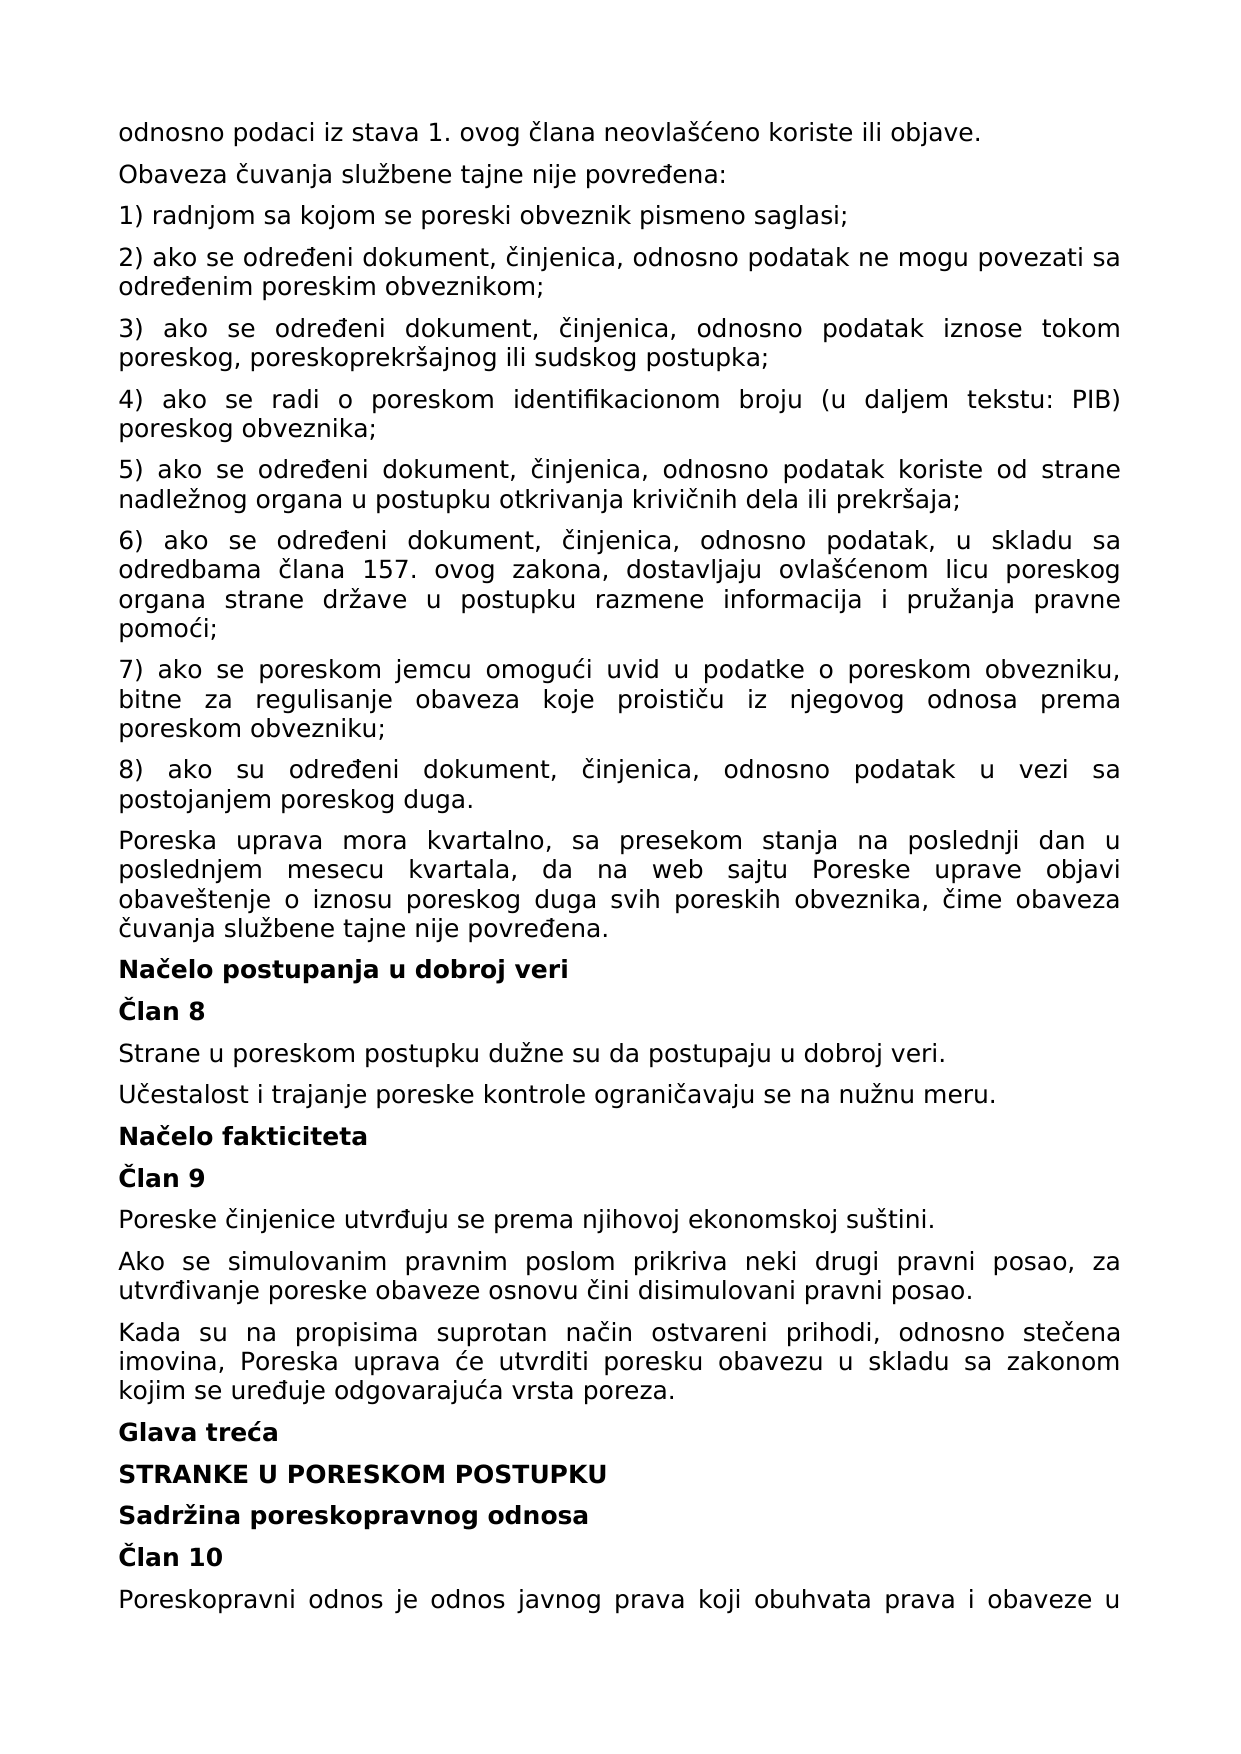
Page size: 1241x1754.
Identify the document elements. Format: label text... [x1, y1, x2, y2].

text Strane u poreskom postupku dužne su da postupaju u dobroj veri. [118, 1039, 1122, 1068]
text Obaveza čuvanja službene tajne nije povređena: [118, 160, 1122, 189]
text Glava treća [118, 1418, 1122, 1447]
text Načelo postupanja u dobroj veri [118, 956, 1122, 985]
text Član 9 [118, 1164, 1122, 1193]
text Načelo fakticiteta [118, 1122, 1122, 1151]
text Učestalost i trajanje poreske kontrole ograničavaju se na nužnu meru. [118, 1081, 1122, 1110]
text 1) radnjom sa kojom se poreski obveznik pismeno saglasi; [118, 201, 1122, 231]
text odnosno podaci iz stava 1. ovog člana neovlašćeno koriste ili objave. [118, 118, 1122, 147]
text 6) ako se određeni dokument, činjenica, odnosno podatak, u skladu sa odredbama člana 157. ovog zakona, dostavljaju ovlašćenom licu poreskog organa strane države u postupku razmene informacija i pružanja pravne pomoći; [118, 526, 1122, 643]
text 7) ako se poreskom jemcu omogući uvid u podatke o poreskom obvezniku, bitne za regulisanje obaveza koje proističu iz njegovog odnosa prema poreskom obvezniku; [118, 656, 1122, 743]
text Član 10 [118, 1543, 1122, 1572]
text Poreske činjenice utvrđuju se prema njihovoj ekonomskoj suštini. [118, 1206, 1122, 1235]
text 8) ako su određeni dokument, činjenica, odnosno podatak u vezi sa postojanjem poreskog duga. [118, 756, 1122, 814]
text Sadržina poreskopravnog odnosa [118, 1501, 1122, 1531]
text Poreska uprava mora kvartalno, sa presekom stanja na poslednji dan u poslednjem mesecu kvartala, da na web sajtu Poreske uprave objavi obaveštenje o iznosu poreskog duga svih poreskih obveznika, čime obaveza čuvanja službene tajne nije povređena. [118, 826, 1122, 943]
text 2) ako se određeni dokument, činjenica, odnosno podatak ne mogu povezati sa određenim poreskim obveznikom; [118, 243, 1122, 301]
text 5) ako se određeni dokument, činjenica, odnosno podatak koriste od strane nadležnog organa u postupku otkrivanja krivičnih dela ili prekršaja; [118, 456, 1122, 514]
text Poreskopravni odnos je odnos javnog prava koji obuhvata prava i obaveze u [118, 1585, 1122, 1614]
text Kada su na propisima suprotan način ostvareni prihodi, odnosno stečena imovina, Poreska uprava će utvrditi poresku obavezu u skladu sa zakonom kojim se uređuje odgovarajuća vrsta poreza. [118, 1318, 1122, 1406]
text 4) ako se radi o poreskom identifikacionom broju (u daljem tekstu: PIB) poreskog obveznika; [118, 385, 1122, 443]
text Član 8 [118, 997, 1122, 1026]
text Ako se simulovanim pravnim poslom prikriva neki drugi pravni posao, za utvrđivanje poreske obaveze osnovu čini disimulovani pravni posao. [118, 1247, 1122, 1306]
text STRANKE U PORESKOM POSTUPKU [118, 1460, 1122, 1489]
text 3) ako se određeni dokument, činjenica, odnosno podatak iznose tokom poreskog, poreskoprekršajnog ili sudskog postupka; [118, 314, 1122, 372]
